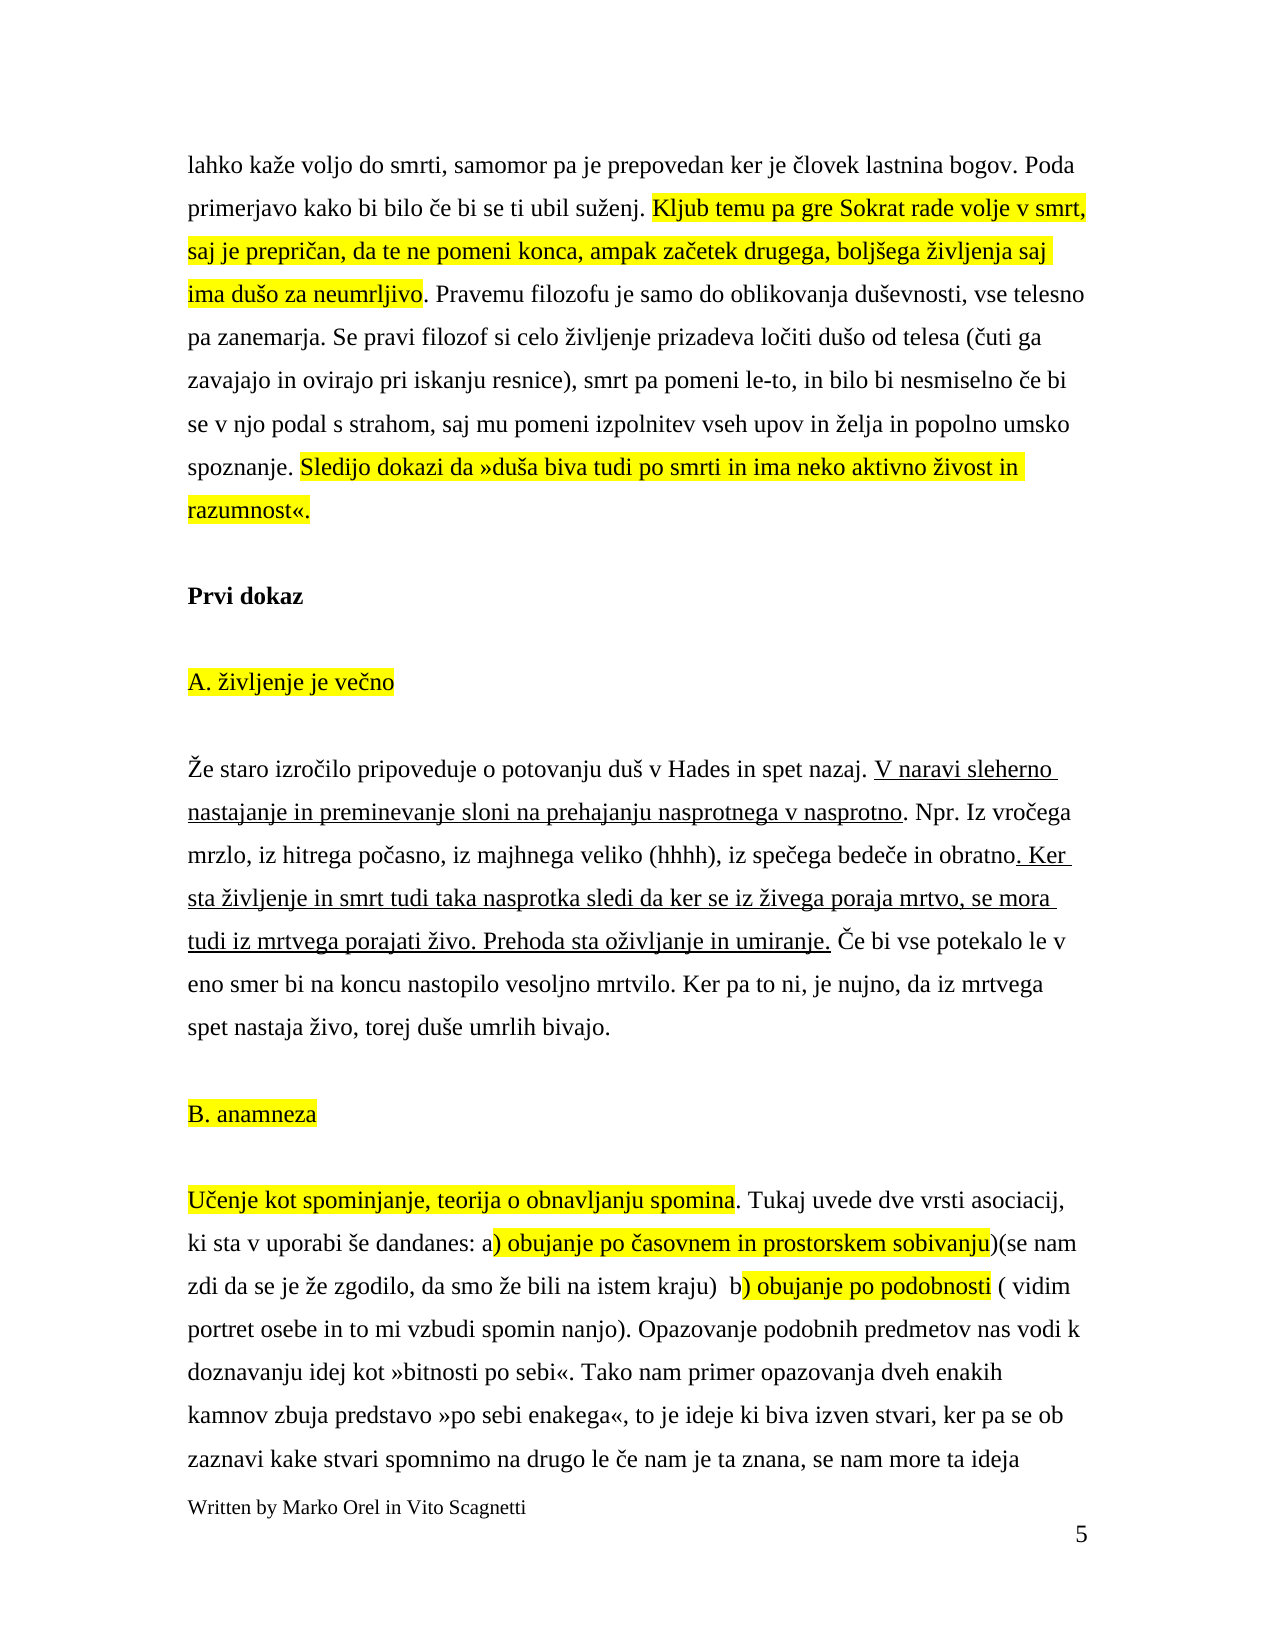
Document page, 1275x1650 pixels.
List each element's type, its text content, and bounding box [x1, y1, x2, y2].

text Prvi dokaz [187, 581, 1087, 610]
text Učenje kot spominjanje, teorija o obnavljanju spomina. Tukaj uvede dve vrsti asociacij, ki sta v uporabi še dandanes: a) obujanje po časovnem in prostorskem sobivanju)(se nam zdi da se je že zgodilo, da smo že bili na istem kraju) b) obujanje po podobnosti ( vidim portret osebe in to mi vzbudi spomin nanjo). Opazovanje podobnih predmetov nas vodi k doznavanju idej kot »bitnosti po sebi«. Tako nam primer opazovanja dveh enakih kamnov zbuja predstavo »po sebi enakega«, to je ideje ki biva izven stvari, ker pa se ob zaznavi kake stvari spomnimo na drugo le če nam je ta znana, se nam more ta ideja [187, 1185, 1087, 1472]
text lahko kaže voljo do smrti, samomor pa je prepovedan ker je človek lastnina bogov. Poda primerjavo kako bi bilo če bi se ti ubil suženj. Kljub temu pa gre Sokrat rade volje v smrt, saj je prepričan, da te ne pomeni konca, ampak začetek drugega, boljšega življenja saj ima dušo za neumrljivo. Pravemu filozofu je samo do oblikovanja duševnosti, vse telesno pa zanemarja. Se pravi filozof si celo življenje prizadeva ločiti dušo od telesa (čuti ga zavajajo in ovirajo pri iskanju resnice), smrt pa pomeni le-to, in bilo bi nesmiselno če bi se v njo podal s strahom, saj mu pomeni izpolnitev vseh upov in želja in popolno umsko spoznanje. Sledijo dokazi da »duša biva tudi po smrti in ima neko aktivno živost in razumnost«. [187, 150, 1087, 524]
text Že staro izročilo pripoveduje o potovanju duš v Hades in spet nazaj. V naravi sleherno nastajanje in preminevanje sloni na prehajanju nasprotnega v nasprotno. Npr. Iz vročega mrzlo, iz hitrega počasno, iz majhnega veliko (hhhh), iz spečega bedeče in obratno. Ker sta življenje in smrt tudi taka nasprotka sledi da ker se iz živega poraja mrtvo, se mora tudi iz mrtvega porajati živo. Prehoda sta oživljanje in umiranje. Če bi vse potekalo le v eno smer bi na koncu nastopilo vesoljno mrtvilo. Ker pa to ni, je nujno, da iz mrtvega spet nastaja živo, torej duše umrlih bivajo. [187, 754, 1087, 1041]
text A. življenje je večno [187, 667, 1087, 696]
text B. anamneza [187, 1099, 1087, 1127]
